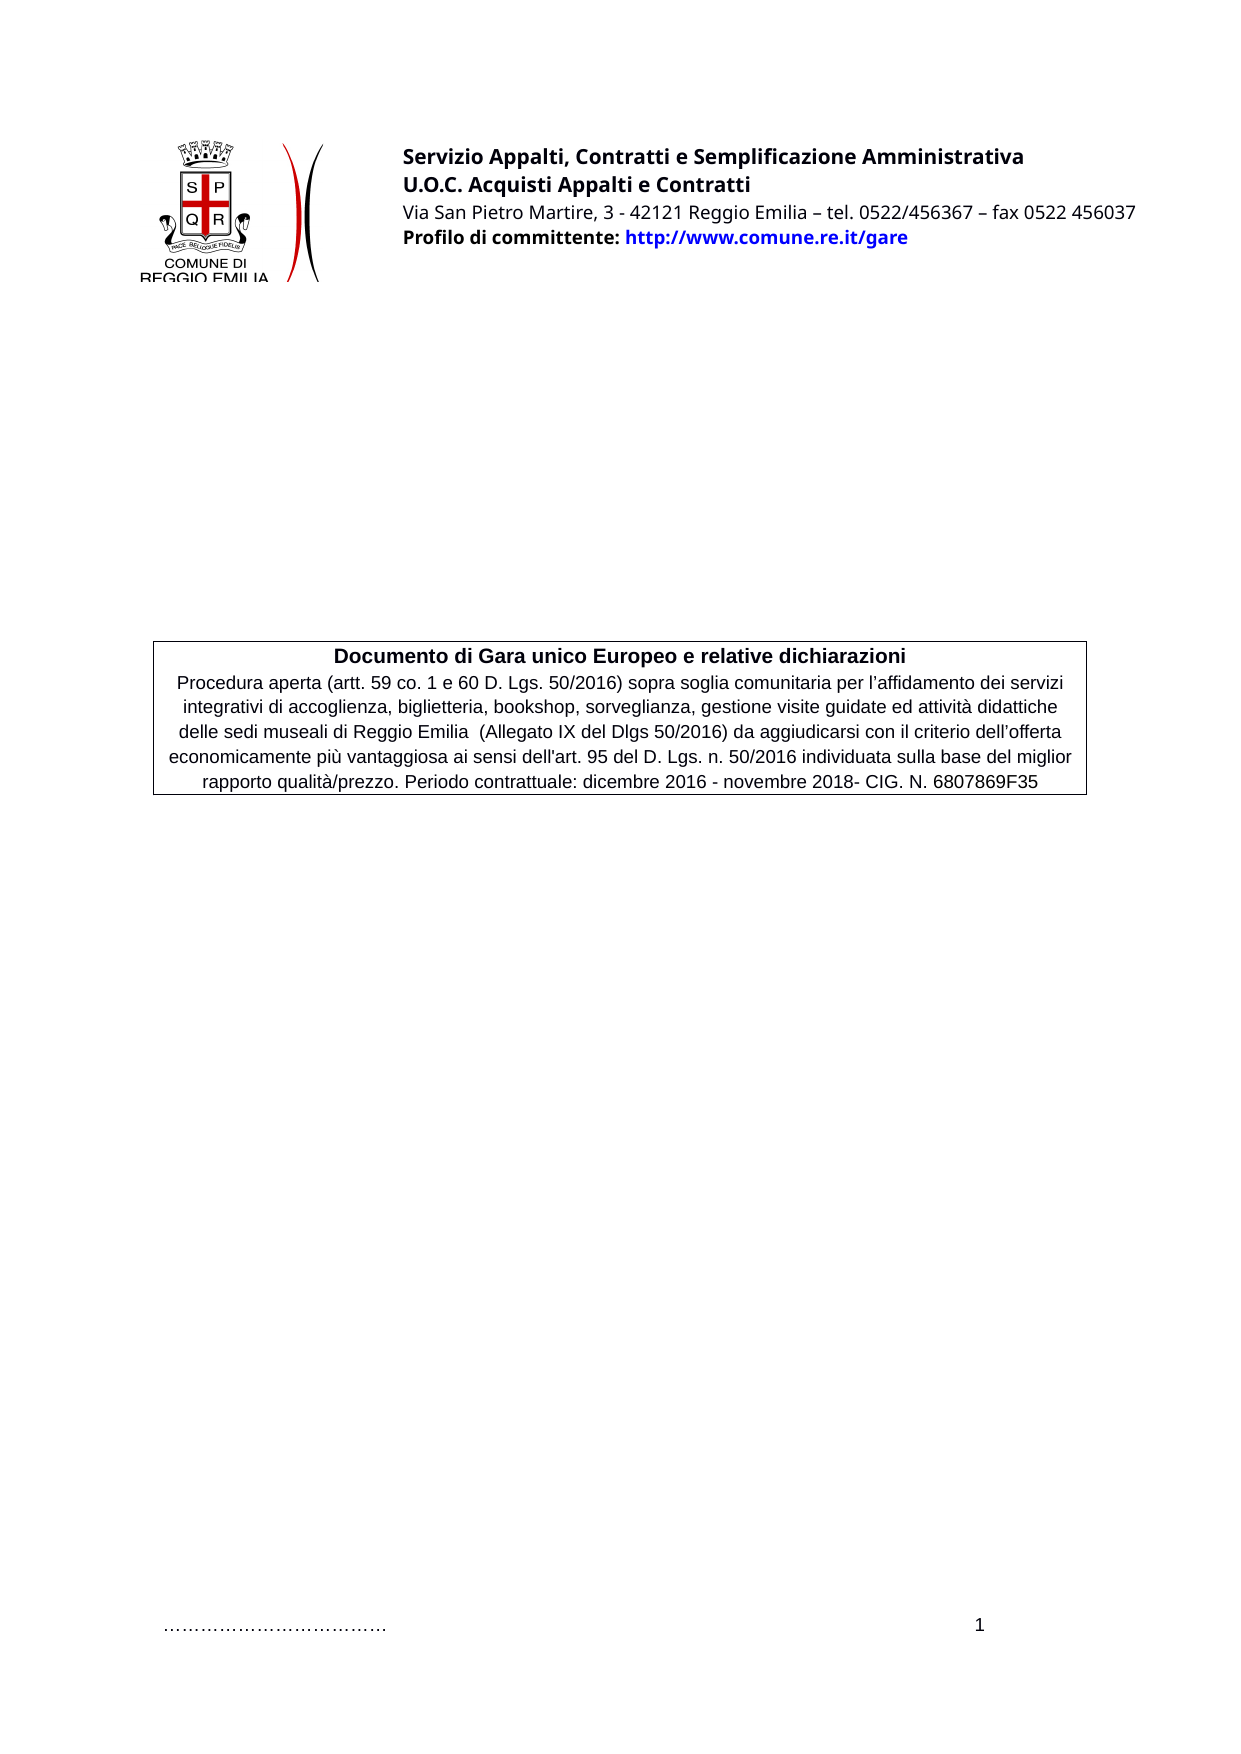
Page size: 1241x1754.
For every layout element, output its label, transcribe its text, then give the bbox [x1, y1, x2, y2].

picture [140, 139, 324, 292]
text Procedura aperta (artt. 59 co. 1 e 60 D. Lgs. 50/2016) sopra soglia comunitaria per l’affidamento dei servizi integrativi di accoglienza, biglietteria, bookshop, sorveglianza, gestione visite guidate ed attività didattiche delle sedi museali di Reggio Emilia (Allegato IX del Dlgs 50/2016) da aggiudicarsi con il criterio dell’offerta economicamente più vantaggiosa ai sensi dell'art. 95 del D. Lgs. n. 50/2016 individuata sulla base del miglior rapporto qualità/prezzo. Periodo contrattuale: dicembre 2016 - novembre 2018- CIG. N. 6807869F35 [154, 668, 1086, 794]
text Documento di Gara unico Europeo e relative dichiarazioni [154, 642, 1086, 668]
